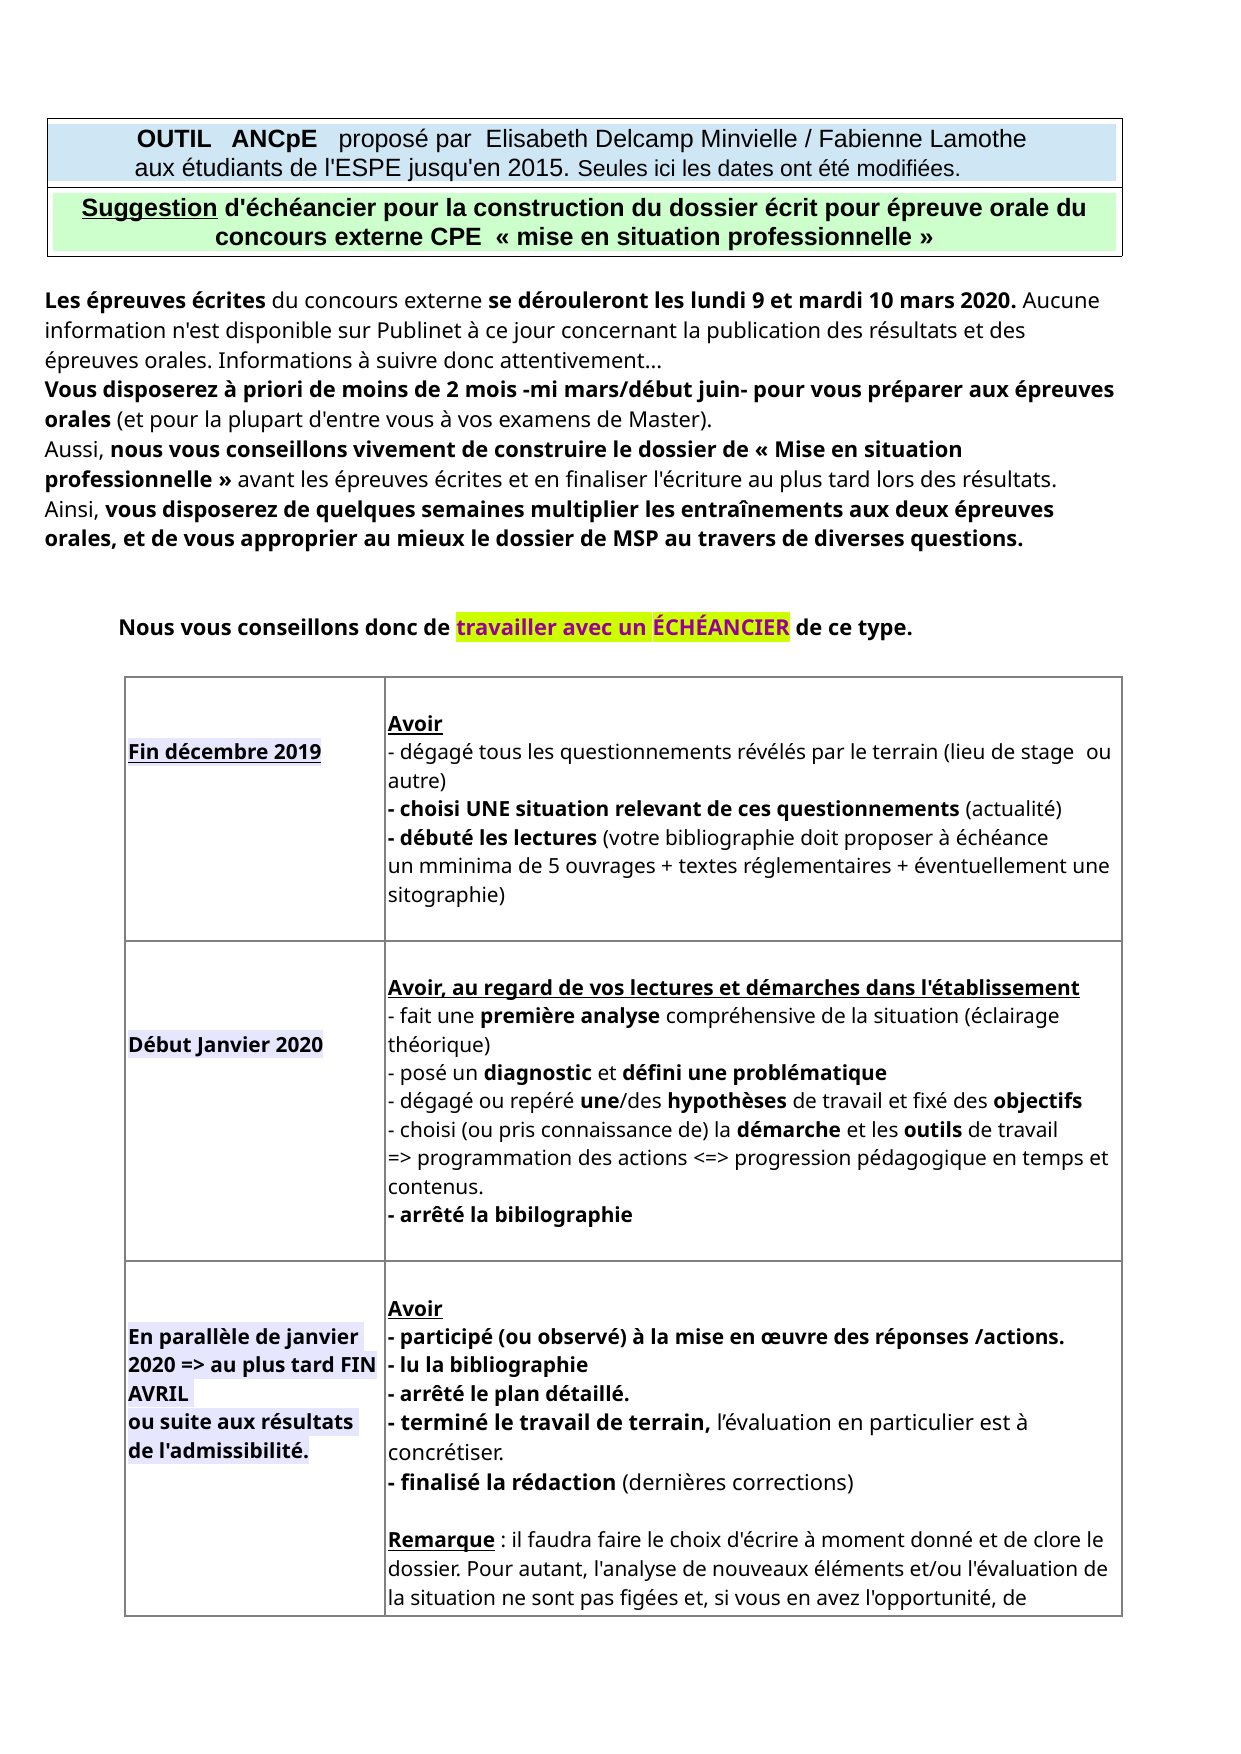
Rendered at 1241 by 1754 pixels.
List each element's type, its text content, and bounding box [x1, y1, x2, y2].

table_cell Début Janvier 2020 [126, 942, 384, 1260]
table_cell Avoir - participé (ou observé) à la mise en œuvre des réponses /actions. - lu la bibliographie - arrêté le plan détaillé. - terminé le travail de terrain, l’évaluation en particulier est à concrétiser. - finalisé la rédaction (dernières corrections) Remarque : il faudra faire le choix d'écrire à moment donné et de clore le dossier. Pour autant, l'analyse de nouveaux éléments et/ou l'évaluation de la situation ne sont pas figées et, si vous en avez l'opportunité, de [386, 1262, 1121, 1615]
table_header Avoir - dégagé tous les questionnements révélés par le terrain (lieu de stage ou autre) - choisi UNE situation relevant de ces questionnements (actualité) - débuté les lectures (votre bibliographie doit proposer à échéance un mminima de 5 ouvrages + textes réglementaires + éventuellement une sitographie) [386, 678, 1121, 939]
text Aussi, nous vous conseillons vivement de construire le dossier de « Mise en situation professionnelle » avant les épreuves écrites et en finaliser l'écriture au plus tard lors des résultats. [44, 434, 1122, 494]
table_cell Suggestion d'échéancier pour la construction du dossier écrit pour épreuve orale du concours externe CPE « mise en situation professionnelle » [48, 188, 1122, 256]
text Les épreuves écrites du concours externe se dérouleront les lundi 9 et mardi 10 mars 2020. Aucune information n'est disponible sur Publinet à ce jour concernant la publication des résultats et des épreuves orales. Informations à suivre donc attentivement... [44, 285, 1122, 374]
table_header Fin décembre 2019 [126, 678, 384, 939]
table_cell Avoir, au regard de vos lectures et démarches dans l'établissement - fait une première analyse compréhensive de la situation (éclairage théorique) - posé un diagnostic et défini une problématique - dégagé ou repéré une/des hypothèses de travail et fixé des objectifs - choisi (ou pris connaissance de) la démarche et les outils de travail => programmation des actions <=> progression pédagogique en temps et contenus. - arrêté la bibilographie [386, 942, 1121, 1260]
text Nous vous conseillons donc de travailler avec un ÉCHÉANCIER de ce type. [44, 612, 1122, 642]
table_header OUTIL ANCpE proposé par Elisabeth Delcamp Minvielle / Fabienne Lamothe aux étudiants de l'ESPE jusqu'en 2015. Seules ici les dates ont été modifiées. [48, 119, 1122, 187]
text Vous disposerez à priori de moins de 2 mois -mi mars/début juin- pour vous préparer aux épreuves orales (et pour la plupart d'entre vous à vos examens de Master). [44, 374, 1122, 434]
table_cell En parallèle de janvier 2020 => au plus tard FIN AVRIL ou suite aux résultats de l'admissibilité. [126, 1262, 384, 1615]
text Ainsi, vous disposerez de quelques semaines multiplier les entraînements aux deux épreuves orales, et de vous approprier au mieux le dossier de MSP au travers de diverses questions. [44, 494, 1122, 553]
